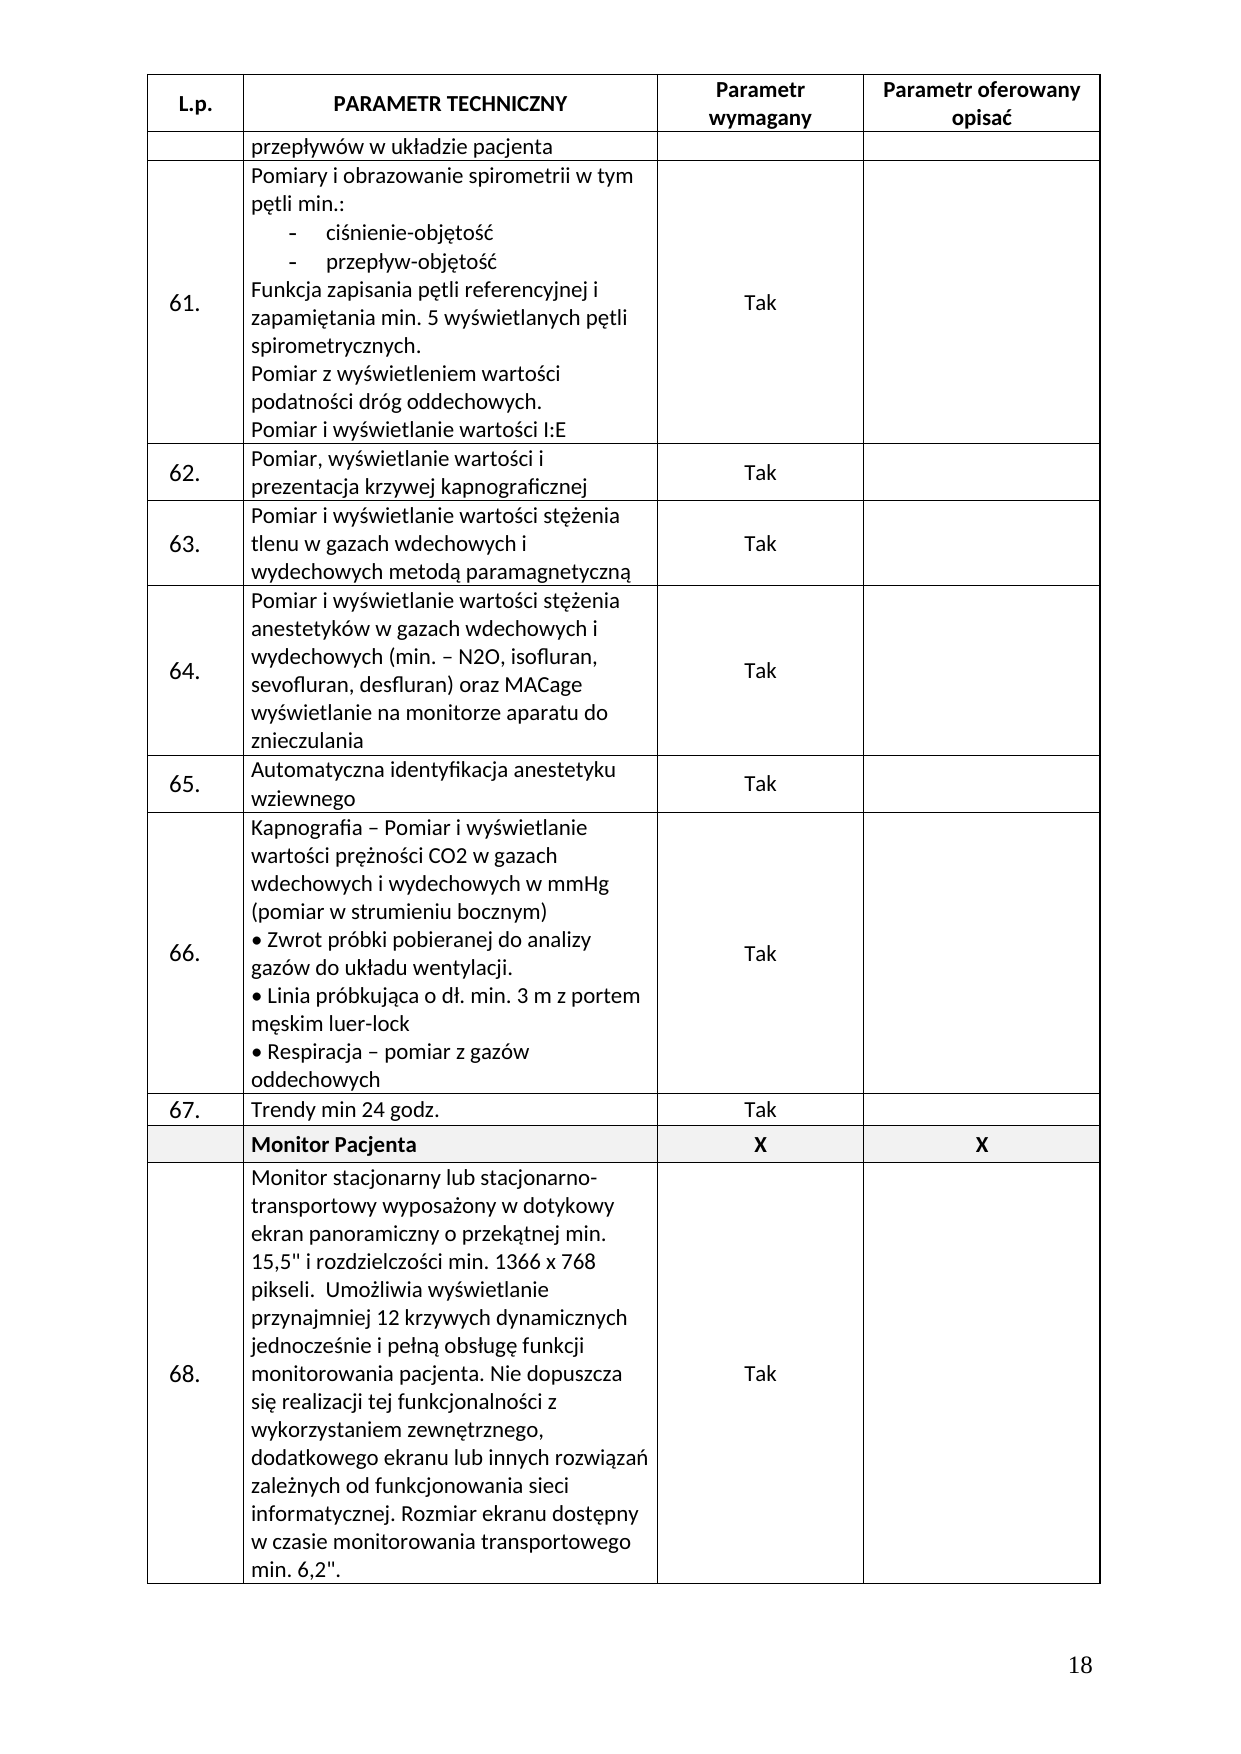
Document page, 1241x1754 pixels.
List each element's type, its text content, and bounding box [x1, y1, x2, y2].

table_cell Tak [658, 756, 863, 812]
table_cell Tak [658, 1094, 863, 1124]
table_cell [864, 444, 1099, 500]
table_cell [148, 1126, 243, 1162]
table_cell [864, 813, 1099, 1093]
table_cell Pomiar, wyświetlanie wartości i prezentacja krzywej kapnograficznej [244, 444, 657, 500]
table_cell X [864, 1126, 1099, 1162]
table_cell [148, 756, 243, 812]
table_cell Pomiar i wyświetlanie wartości stężenia tlenu w gazach wdechowych i wydechowych metodą paramagnetyczną [244, 501, 657, 585]
table_cell Tak [658, 813, 863, 1093]
table_cell [148, 586, 243, 754]
table_cell [864, 756, 1099, 812]
table_cell Tak [658, 161, 863, 443]
table_cell Trendy min 24 godz. [244, 1094, 657, 1124]
table_cell Monitor stacjonarny lub stacjonarno-transportowy wyposażony w dotykowy ekran panoramiczny o przekątnej min. 15,5" i rozdzielczości min. 1366 x 768 pikseli. Umożliwia wyświetlanie przynajmniej 12 krzywych dynamicznych jednocześnie i pełną obsługę funkcji monitorowania pacjenta. Nie dopuszcza się realizacji tej funkcjonalności z wykorzystaniem zewnętrznego, dodatkowego ekranu lub innych rozwiązań zależnych od funkcjonowania sieci informatycznej. Rozmiar ekranu dostępny w czasie monitorowania transportowego min. 6,2". [244, 1163, 657, 1583]
table_cell Pomiary i obrazowanie spirometrii w tym pętli min.: ciśnienie-objętość przepływ-objętość Funkcja zapisania pętli referencyjnej i zapamiętania min. 5 wyświetlanych pętli spirometrycznych. Pomiar z wyświetleniem wartości podatności dróg oddechowych. Pomiar i wyświetlanie wartości I:E [244, 161, 657, 443]
table_cell [658, 132, 863, 160]
table_cell Pomiar i wyświetlanie wartości stężenia anestetyków w gazach wdechowych i wydechowych (min. – N2O, isofluran, sevofluran, desfluran) oraz MACage wyświetlanie na monitorze aparatu do znieczulania [244, 586, 657, 754]
table_header L.p. [148, 75, 243, 131]
table_cell Monitor Pacjenta [244, 1126, 657, 1162]
table_cell [864, 161, 1099, 443]
table_cell [864, 1094, 1099, 1124]
table_cell [148, 444, 243, 500]
table_cell Automatyczna identyfikacja anestetyku wziewnego [244, 756, 657, 812]
table_cell [148, 1094, 243, 1124]
table_cell [864, 501, 1099, 585]
table_header PARAMETR TECHNICZNY [244, 75, 657, 131]
table_cell Tak [658, 444, 863, 500]
table_cell [864, 132, 1099, 160]
table_cell [148, 501, 243, 585]
table_cell Tak [658, 1163, 863, 1583]
table_cell [148, 1163, 243, 1583]
table_cell X [658, 1126, 863, 1162]
table_cell przepływów w układzie pacjenta [244, 132, 657, 160]
table_cell Kapnografia – Pomiar i wyświetlanie wartości prężności CO2 w gazach wdechowych i wydechowych w mmHg (pomiar w strumieniu bocznym) • Zwrot próbki pobieranej do analizy gazów do układu wentylacji. • Linia próbkująca o dł. min. 3 m z portem męskim luer-lock • Respiracja – pomiar z gazów oddechowych [244, 813, 657, 1093]
table_cell [148, 161, 243, 443]
table_cell Tak [658, 501, 863, 585]
table_header Parametr wymagany [658, 75, 863, 131]
table_cell [864, 1163, 1099, 1583]
table_cell [148, 813, 243, 1093]
table_cell [864, 586, 1099, 754]
table_cell Tak [658, 586, 863, 754]
table_cell [148, 132, 243, 160]
table_header Parametr oferowany opisać [864, 75, 1099, 131]
